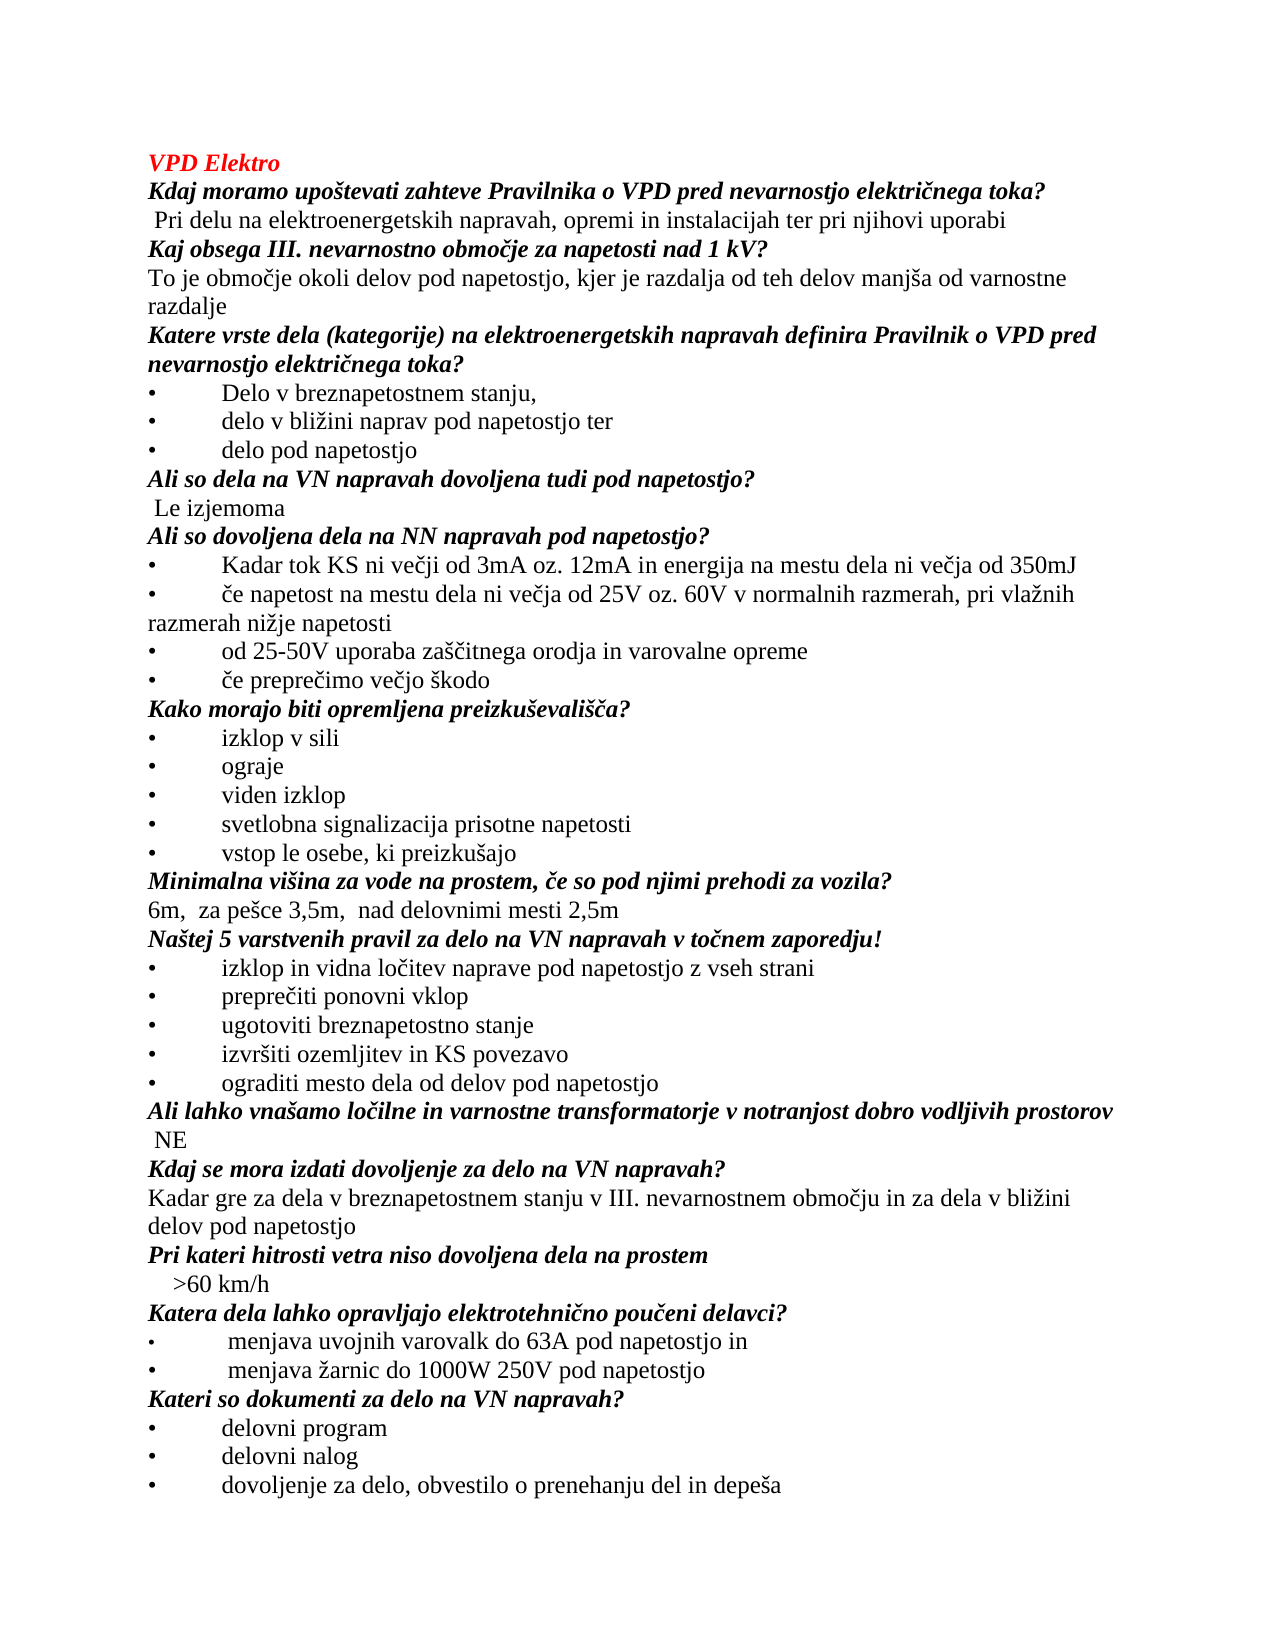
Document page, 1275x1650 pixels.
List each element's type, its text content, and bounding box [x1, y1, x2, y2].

list svetlobna signalizacija prisotne napetosti [148, 809, 1127, 838]
list če preprečimo večjo škodo [148, 665, 1127, 694]
list od 25-50V uporaba zaščitnega orodja in varovalne opreme [148, 636, 1127, 665]
text Kateri so dokumenti za delo na VN napravah? [148, 1384, 1127, 1413]
list izklop v sili [148, 723, 1127, 751]
list delovni nalog [148, 1441, 1127, 1470]
list Kadar tok KS ni večji od 3mA oz. 12mA in energija na mestu dela ni večja od 350mJ [148, 550, 1127, 579]
text Le izjemoma [148, 493, 1127, 521]
text NE [148, 1125, 1127, 1154]
list vstop le osebe, ki preizkušajo [148, 838, 1127, 866]
text 6m, za pešce 3,5m, nad delovnimi mesti 2,5m [148, 895, 1127, 924]
text Naštej 5 varstvenih pravil za delo na VN napravah v točnem zaporedju! [148, 924, 1127, 953]
text Kadar gre za dela v breznapetostnem stanju v III. nevarnostnem območju in za dela v bližini delov pod napetostjo [148, 1183, 1127, 1240]
list ograditi mesto dela od delov pod napetostjo [148, 1068, 1127, 1096]
list delo pod napetostjo [148, 435, 1127, 464]
list menjava uvojnih varovalk do 63A pod napetostjo in [148, 1326, 1127, 1355]
list izvršiti ozemljitev in KS povezavo [148, 1039, 1127, 1068]
list ugotoviti breznapetostno stanje [148, 1010, 1127, 1039]
text Kdaj moramo upoštevati zahteve Pravilnika o VPD pred nevarnostjo električnega toka? [148, 176, 1127, 205]
text To je območje okoli delov pod napetostjo, kjer je razdalja od teh delov manjša od varnostne razdalje [148, 263, 1127, 320]
text Kako morajo biti opremljena preizkuševališča? [148, 694, 1127, 723]
list ograje [148, 751, 1127, 780]
text Ali so dovoljena dela na NN napravah pod napetostjo? [148, 521, 1127, 550]
list delovni program [148, 1413, 1127, 1441]
list preprečiti ponovni vklop [148, 981, 1127, 1010]
text Pri kateri hitrosti vetra niso dovoljena dela na prostem [148, 1240, 1127, 1269]
text Katera dela lahko opravljajo elektrotehnično poučeni delavci? [148, 1298, 1127, 1326]
text Kaj obsega III. nevarnostno območje za napetosti nad 1 kV? [148, 234, 1127, 263]
list če napetost na mestu dela ni večja od 25V oz. 60V v normalnih razmerah, pri vlažnih razmerah nižje napetosti [148, 579, 1127, 636]
list dovoljenje za delo, obvestilo o prenehanju del in depeša [148, 1470, 1127, 1499]
text Pri delu na elektroenergetskih napravah, opremi in instalacijah ter pri njihovi uporabi [148, 205, 1127, 234]
list menjava žarnic do 1000W 250V pod napetostjo [148, 1355, 1127, 1384]
text Kdaj se mora izdati dovoljenje za delo na VN napravah? [148, 1154, 1127, 1183]
text Ali so dela na VN napravah dovoljena tudi pod napetostjo? [148, 464, 1127, 493]
text Minimalna višina za vode na prostem, če so pod njimi prehodi za vozila? [148, 866, 1127, 895]
text Katere vrste dela (kategorije) na elektroenergetskih napravah definira Pravilnik o VPD pred nevarnostjo električnega toka? [148, 320, 1127, 378]
list viden izklop [148, 780, 1127, 809]
text VPD Elektro [148, 148, 1127, 176]
list izklop in vidna ločitev naprave pod napetostjo z vseh strani [148, 953, 1127, 981]
text >60 km/h [148, 1269, 1127, 1298]
list Delo v breznapetostnem stanju, [148, 378, 1127, 406]
text Ali lahko vnašamo ločilne in varnostne transformatorje v notranjost dobro vodljivih prostorov [148, 1096, 1127, 1125]
list delo v bližini naprav pod napetostjo ter [148, 406, 1127, 435]
